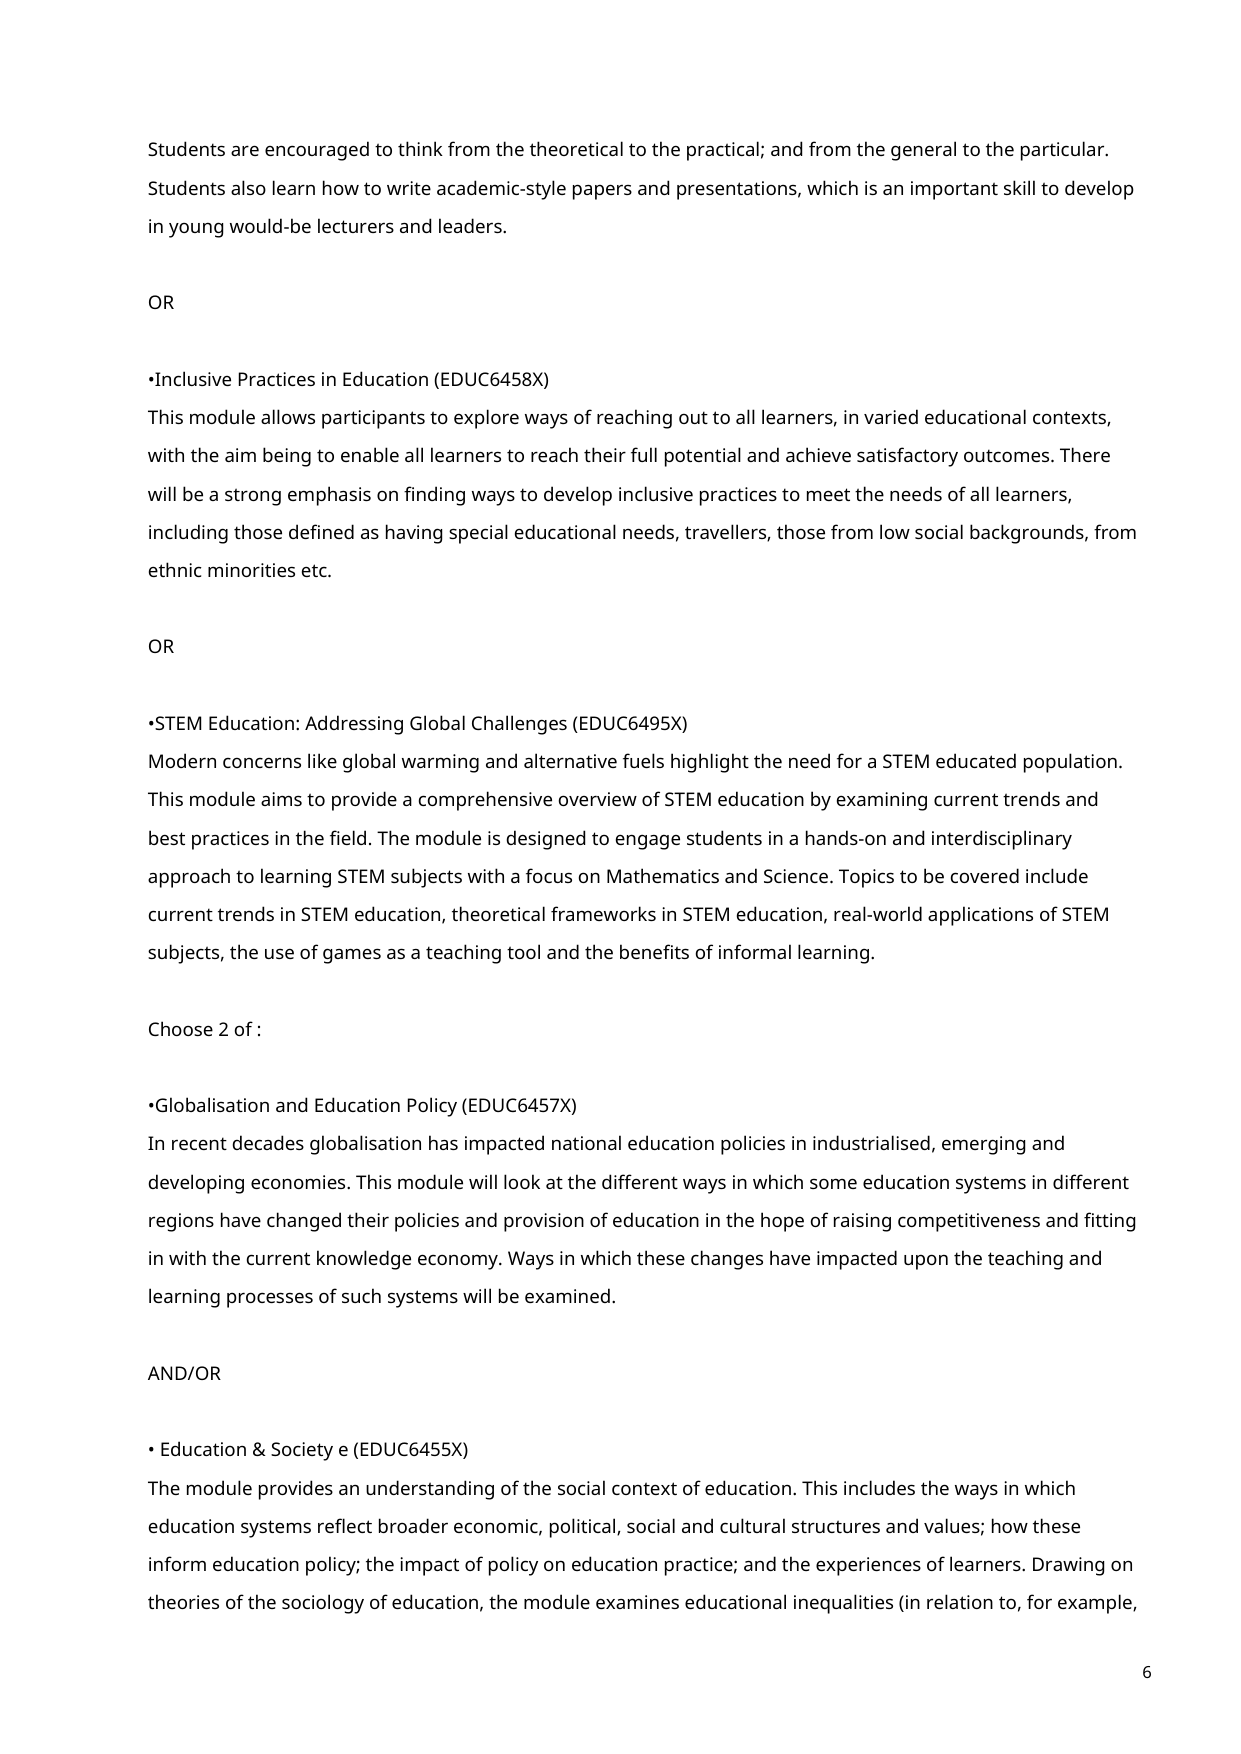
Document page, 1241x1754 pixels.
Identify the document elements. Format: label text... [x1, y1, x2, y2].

table_cell Students are encouraged to think from the theoretical to the practical; and from the general to the particular. Students also learn how to write academic-style papers and presentations, which is an important skill to develop in young would-be lecturers and leaders. OR •Inclusive Practices in Education (EDUC6458X) This module allows participants to explore ways of reaching out to all learners, in varied educational contexts, with the aim being to enable all learners to reach their full potential and achieve satisfactory outcomes. There will be a strong emphasis on finding ways to develop inclusive practices to meet the needs of all learners, including those defined as having special educational needs, travellers, those from low social backgrounds, from ethnic minorities etc. OR •STEM Education: Addressing Global Challenges (EDUC6495X) Modern concerns like global warming and alternative fuels highlight the need for a STEM educated population. This module aims to provide a comprehensive overview of STEM education by examining current trends and best practices in the field. The module is designed to engage students in a hands-on and interdisciplinary approach to learning STEM subjects with a focus on Mathematics and Science. Topics to be covered include current trends in STEM education, theoretical frameworks in STEM education, real-world applications of STEM subjects, the use of games as a teaching tool and the benefits of informal learning. Choose 2 of : •Globalisation and Education Policy (EDUC6457X) In recent decades globalisation has impacted national education policies in industrialised, emerging and developing economies. This module will look at the different ways in which some education systems in different regions have changed their policies and provision of education in the hope of raising competitiveness and fitting in with the current knowledge economy. Ways in which these changes have impacted upon the teaching and learning processes of such systems will be examined. AND/OR • Education & Society e (EDUC6455X) The module provides an understanding of the social context of education. This includes the ways in which education systems reflect broader economic, political, social and cultural structures and values; how these inform education policy; the impact of policy on education practice; and the experiences of learners. Drawing on theories of the sociology of education, the module examines educational inequalities (in relation to, for example, [136, 137, 1152, 1615]
